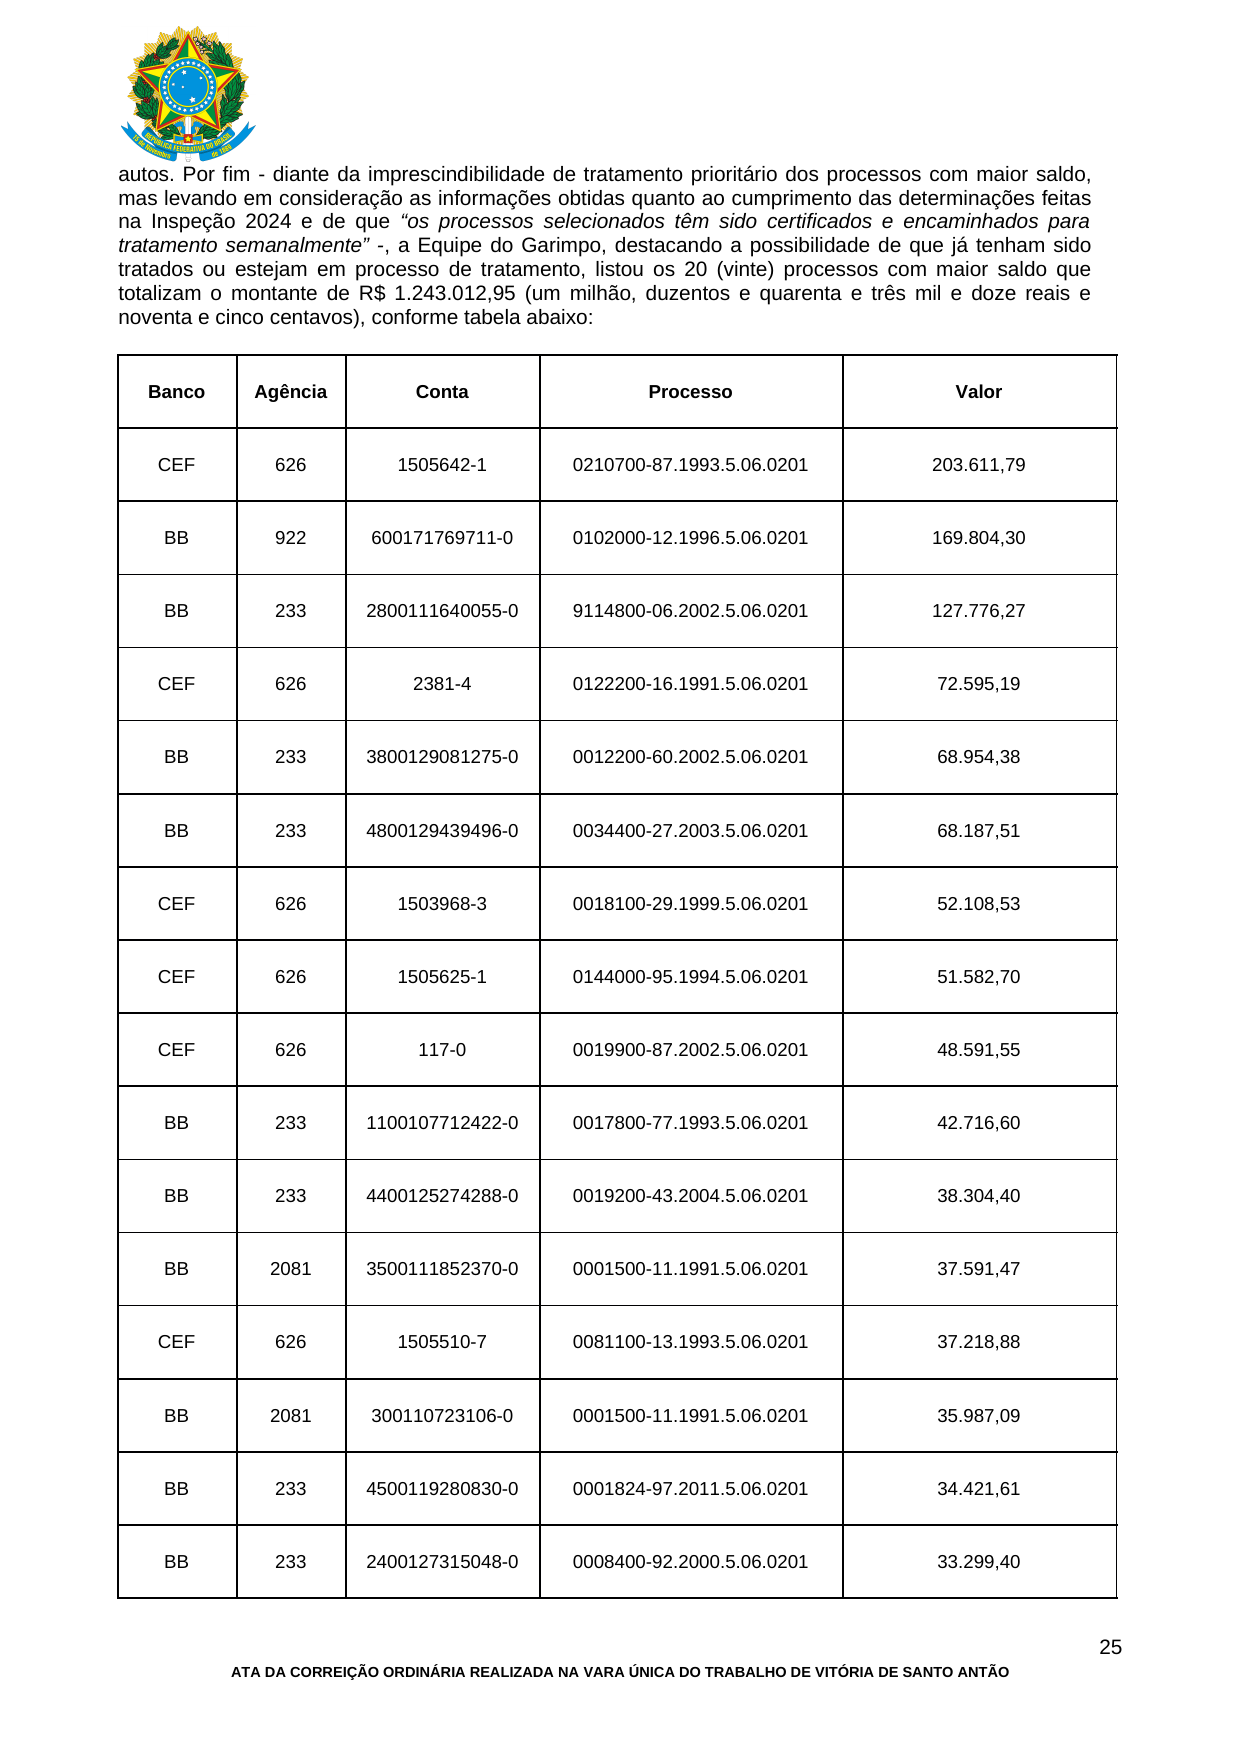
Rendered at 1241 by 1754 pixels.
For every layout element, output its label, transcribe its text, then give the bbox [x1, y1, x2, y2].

table_cell 33.299,40 [844, 1583, 1116, 1597]
table_cell 233 [238, 1583, 345, 1597]
table_cell BB [119, 1583, 236, 1597]
text A Equipe do Garimpo, integrante desta Corregedoria Regional, informou que houve, no período entre os meses de abril de 2023 e março de 2024, o registro de 64 (sessenta e quatro) pedidos para liberação de valores em processos arquivados antes de 14/02/2019. Destacou, ainda, que a Unidade, no questionário de Correição Ordinária 2024, informou não existirem petições para liberação de saldo sobejante ainda não convertidas em meio eletrônico (PJ-e), resposta que foi considerada satisfatória. Já no que tange o cumprimento pela Unidade das determinações do Ofício Circular TRT6-CRT Nº 141/2023 (tratamento dos depósitos ativos em processos findos, independentemente de requerimento do eventual beneficiário), o NUGA destacou que a Vara Única do Trabalho de Vitória de Santo Antão, por ocasião da ‘Autoinspeção 2024’ (PJe-COR n.º 0000070-41.2024.2.00.0506), informou ter alcançado o objetivo definido no art. 3º, inciso XIV, do Ato TRT-6-CRT nº 13/2023 quanto ao tratamento de, pelo menos, 50 (cinquenta) processos pendentes do Projeto Garimpo, tendo, inclusive, listado, um a um, nos referidos autos. Por fim - diante da imprescindibilidade de tratamento prioritário dos processos com maior saldo, mas levando em consideração as informações obtidas quanto ao cumprimento das determinações feitas na Inspeção 2024 e de que “os processos selecionados têm sido certificados e encaminhados para tratamento semanalmente” -, a Equipe do Garimpo, destacando a possibilidade de que já tenham sido tratados ou estejam em processo de tratamento, listou os 20 (vinte) processos com maior saldo que totalizam o montante de R$ 1.243.012,95 (um milhão, duzentos e quarenta e três mil e doze reais e noventa e cinco centavos), conforme tabela abaixo: [118, 115, 1093, 163]
table_cell 0008400-92.2000.5.06.0201 [541, 1583, 842, 1597]
table_cell 2400127315048-0 [347, 1583, 539, 1597]
